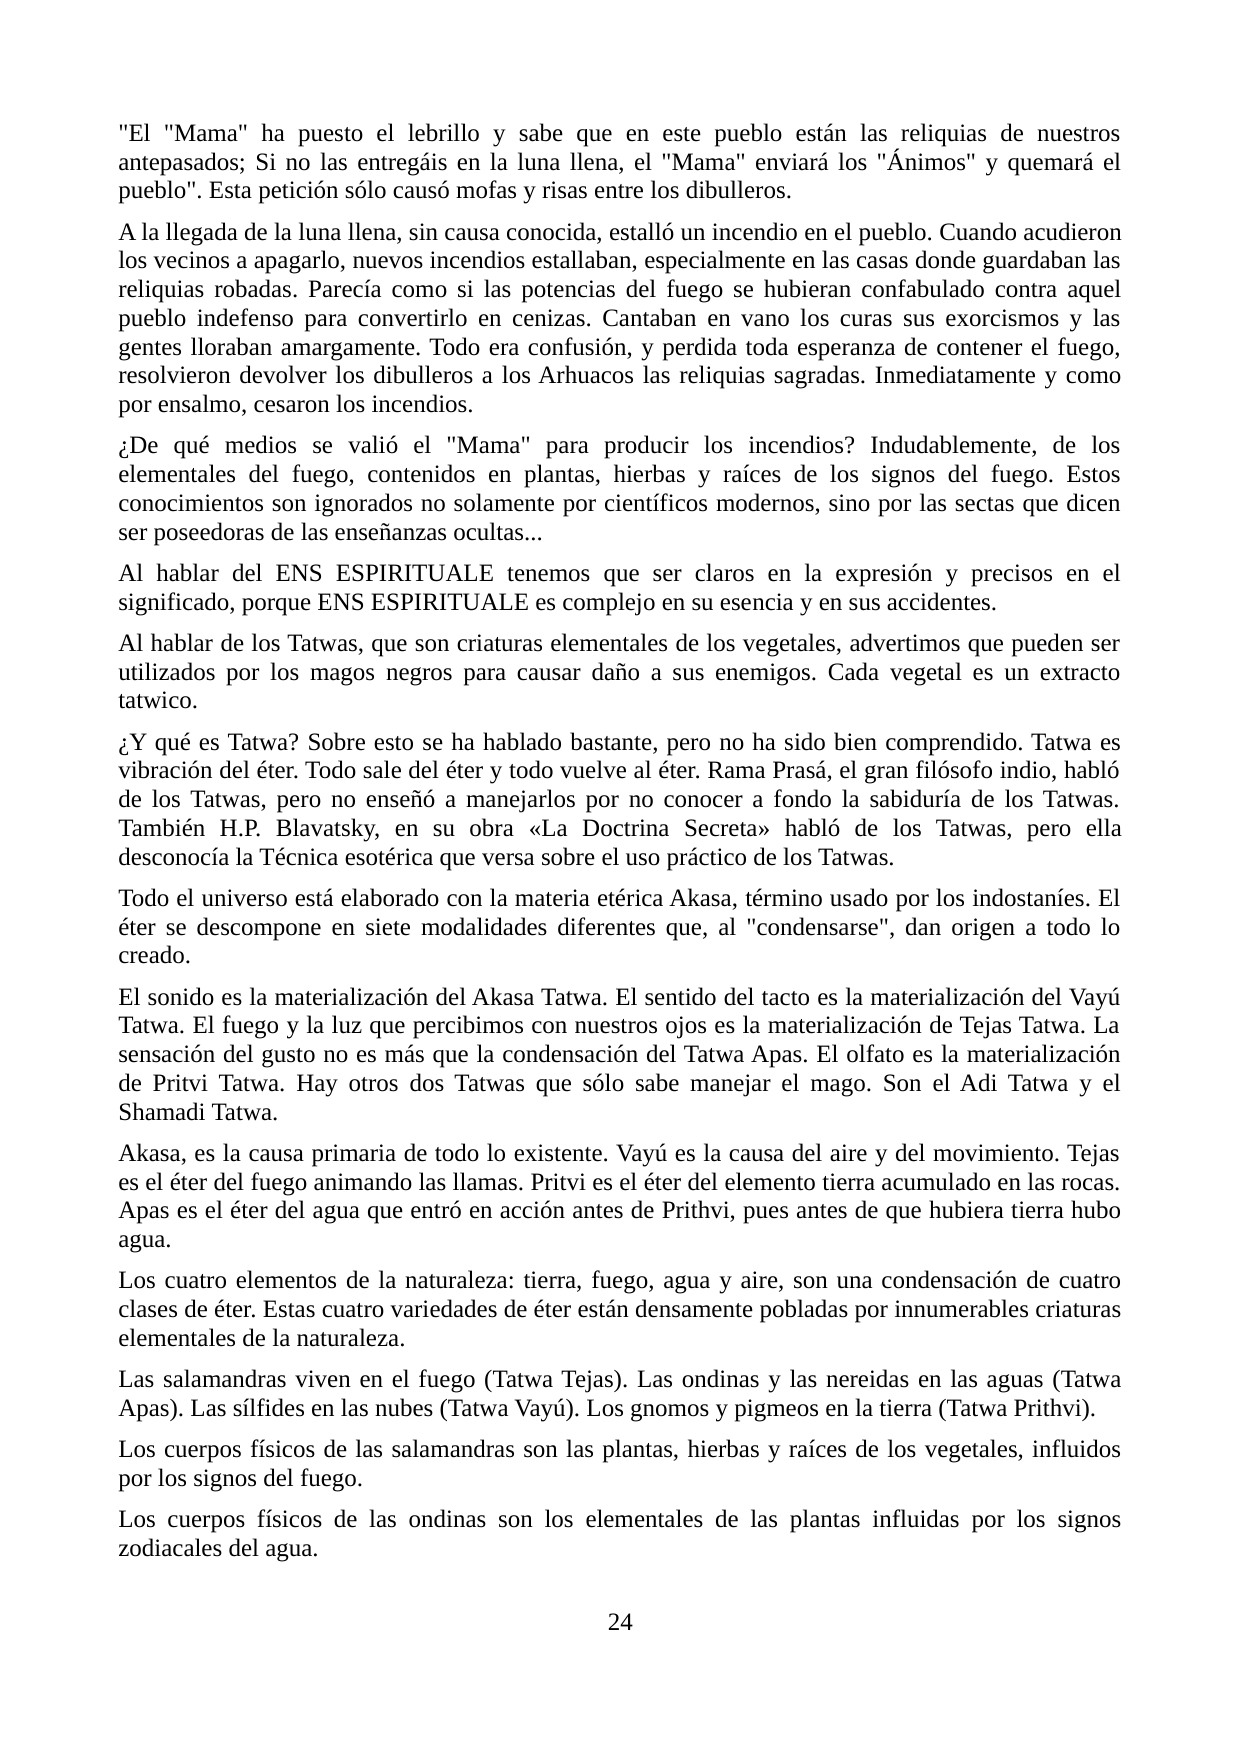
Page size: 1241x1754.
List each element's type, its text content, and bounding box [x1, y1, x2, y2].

text El sonido es la materialización del Akasa Tatwa. El sentido del tacto es la materialización del Vayú Tatwa. El fuego y la luz que percibimos con nuestros ojos es la materialización de Tejas Tatwa. La sensación del gusto no es más que la condensación del Tatwa Apas. El olfato es la materialización de Pritvi Tatwa. Hay otros dos Tatwas que sólo sabe manejar el mago. Son el Adi Tatwa y el Shamadi Tatwa. [118, 982, 1122, 1126]
text ¿Y qué es Tatwa? Sobre esto se ha hablado bastante, pero no ha sido bien comprendido. Tatwa es vibración del éter. Todo sale del éter y todo vuelve al éter. Rama Prasá, el gran filósofo indio, habló de los Tatwas, pero no enseñó a manejarlos por no conocer a fondo la sabiduría de los Tatwas. También H.P. Blavatsky, en su obra «La Doctrina Secreta» habló de los Tatwas, pero ella desconocía la Técnica esotérica que versa sobre el uso práctico de los Tatwas. [118, 727, 1122, 871]
text Akasa, es la causa primaria de todo lo existente. Vayú es la causa del aire y del movimiento. Tejas es el éter del fuego animando las llamas. Pritvi es el éter del elemento tierra acumulado en las rocas. Apas es el éter del agua que entró en acción antes de Prithvi, pues antes de que hubiera tierra hubo agua. [118, 1138, 1122, 1253]
text Los cuerpos físicos de las salamandras son las plantas, hierbas y raíces de los vegetales, influidos por los signos del fuego. [118, 1434, 1122, 1492]
text Las salamandras viven en el fuego (Tatwa Tejas). Las ondinas y las nereidas en las aguas (Tatwa Apas). Las sílfides en las nubes (Tatwa Vayú). Los gnomos y pigmeos en la tierra (Tatwa Prithvi). [118, 1364, 1122, 1422]
text Al hablar del ENS ESPIRITUALE tenemos que ser claros en la expresión y precisos en el significado, porque ENS ESPIRITUALE es complejo en su esencia y en sus accidentes. [118, 558, 1122, 616]
text ¿De qué medios se valió el "Mama" para producir los incendios? Indudablemente, de los elementales del fuego, contenidos en plantas, hierbas y raíces de los signos del fuego. Estos conocimientos son ignorados no solamente por científicos modernos, sino por las sectas que dicen ser poseedoras de las enseñanzas ocultas... [118, 431, 1122, 546]
text Todo el universo está elaborado con la materia etérica Akasa, término usado por los indostaníes. El éter se descompone en siete modalidades diferentes que, al "condensarse", dan origen a todo lo creado. [118, 883, 1122, 969]
text A la llegada de la luna llena, sin causa conocida, estalló un incendio en el pueblo. Cuando acudieron los vecinos a apagarlo, nuevos incendios estallaban, especialmente en las casas donde guardaban las reliquias robadas. Parecía como si las potencias del fuego se hubieran confabulado contra aquel pueblo indefenso para convertirlo en cenizas. Cantaban en vano los curas sus exorcismos y las gentes lloraban amargamente. Todo era confusión, y perdida toda esperanza de contener el fuego, resolvieron devolver los dibulleros a los Arhuacos las reliquias sagradas. Inmediatamente y como por ensalmo, cesaron los incendios. [118, 217, 1122, 418]
text "El "Mama" ha puesto el lebrillo y sabe que en este pueblo están las reliquias de nuestros antepasados; Si no las entregáis en la luna llena, el "Mama" enviará los "Ánimos" y quemará el pueblo". Esta petición sólo causó mofas y risas entre los dibulleros. [118, 118, 1122, 204]
text Los cuatro elementos de la naturaleza: tierra, fuego, agua y aire, son una condensación de cuatro clases de éter. Estas cuatro variedades de éter están densamente pobladas por innumerables criaturas elementales de la naturaleza. [118, 1266, 1122, 1352]
text Al hablar de los Tatwas, que son criaturas elementales de los vegetales, advertimos que pueden ser utilizados por los magos negros para causar daño a sus enemigos. Cada vegetal es un extracto tatwico. [118, 628, 1122, 714]
text Los cuerpos físicos de las ondinas son los elementales de las plantas influidas por los signos zodiacales del agua. [118, 1504, 1122, 1562]
